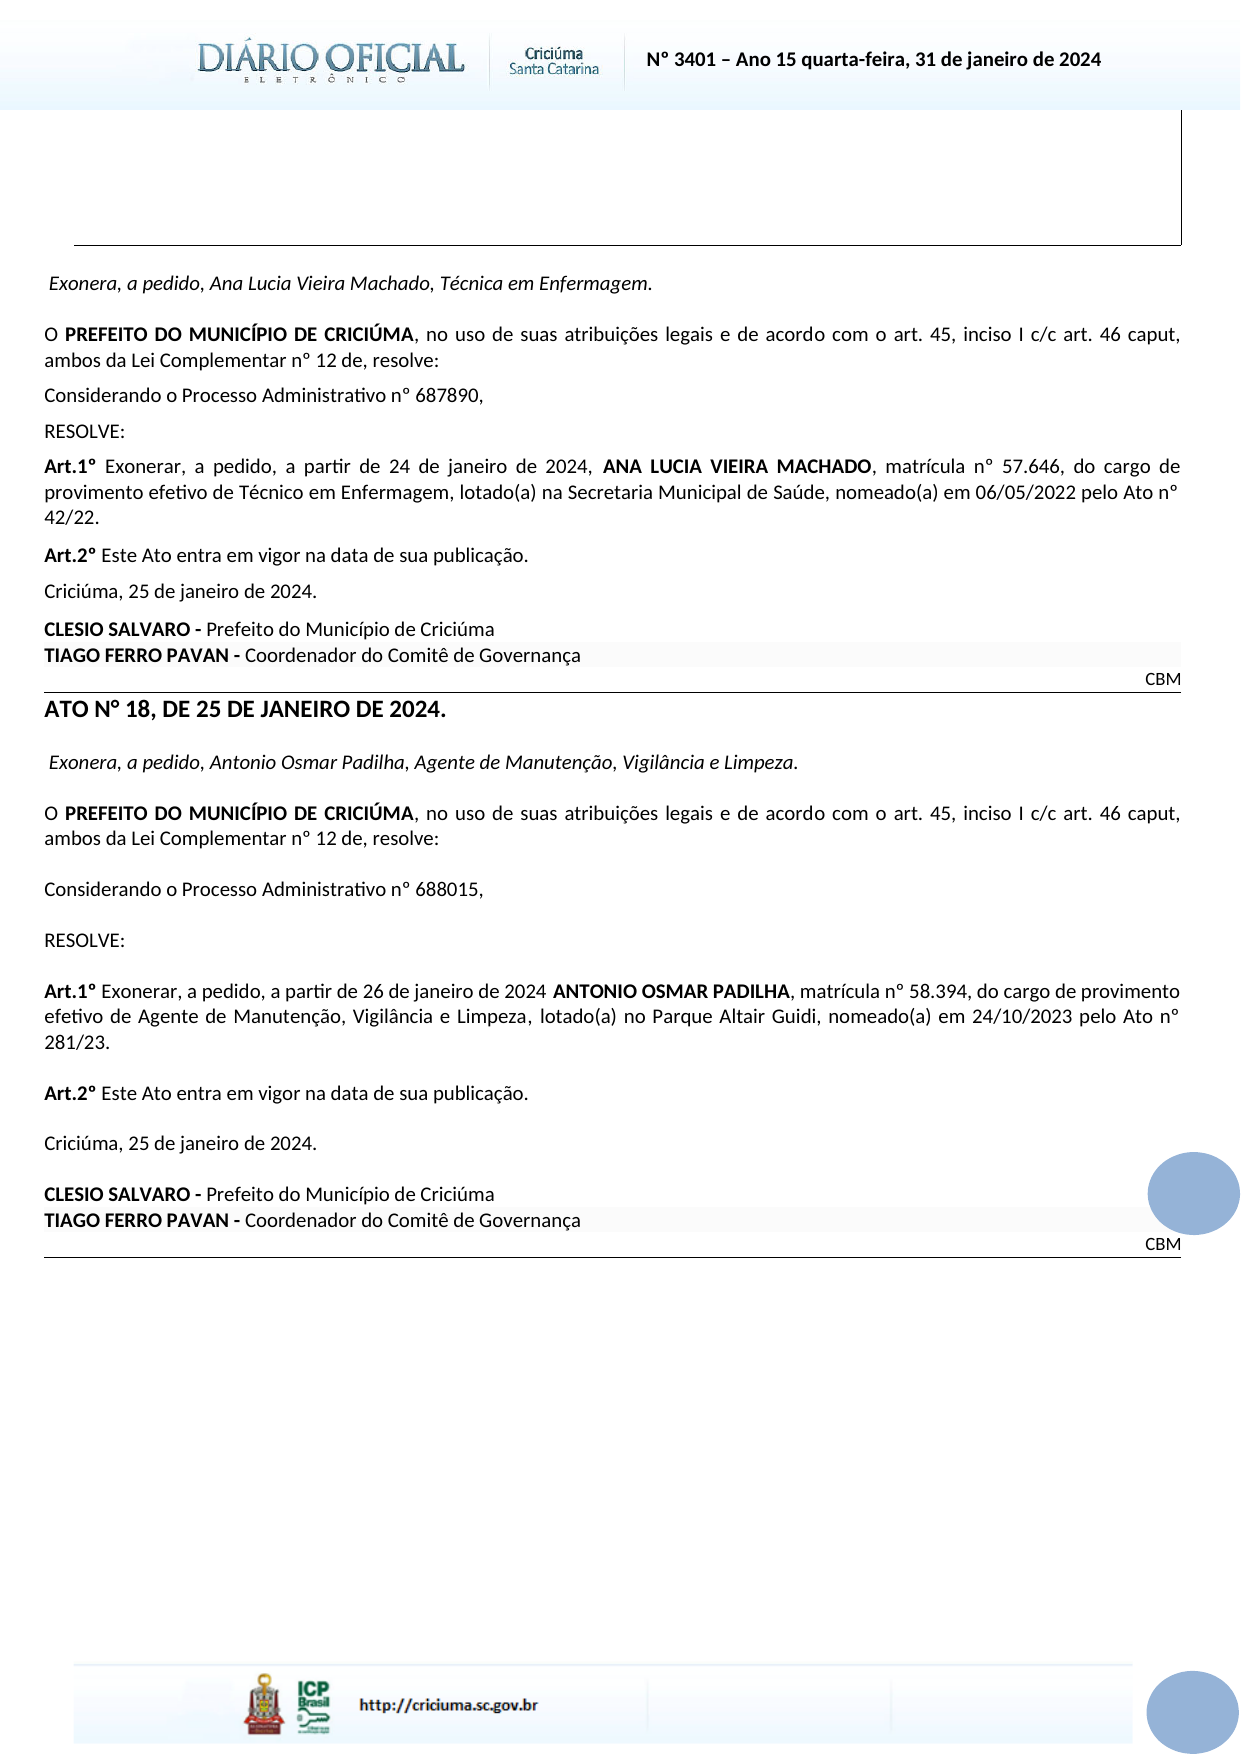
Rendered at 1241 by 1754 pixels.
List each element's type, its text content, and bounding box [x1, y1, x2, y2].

text Considerando o Processo Administrativo nº 688015, [44, 876, 1181, 902]
text O PREFEITO DO MUNICÍPIO DE CRICIÚMA, no uso de suas atribuições legais e de acordo com o art. 45, inciso I c/c art. 46 caput, ambos da Lei Complementar nº 12 de, resolve: [44, 800, 1181, 851]
text ATO N° 18, DE 25 DE JANEIRO DE 2024. [44, 693, 1181, 724]
text CLESIO SALVARO - Prefeito do Município de Criciúma [44, 1181, 1149, 1207]
text Criciúma, 25 de janeiro de 2024. [44, 578, 1181, 604]
text Exonera, a pedido, Ana Lucia Vieira Machado, Técnica em Enfermagem. [44, 271, 1181, 296]
text Art.2º Este Ato entra em vigor na data de sua publicação. [44, 1080, 1181, 1105]
text CBM [44, 1232, 1181, 1257]
text Art.2º Este Ato entra em vigor na data de sua publicação. [44, 543, 1181, 568]
text RESOLVE: [44, 927, 1181, 953]
text Criciúma, 25 de janeiro de 2024. [44, 1131, 1181, 1156]
text RESOLVE: [44, 418, 1181, 443]
text TIAGO FERRO PAVAN - Coordenador do Comitê de Governança [44, 1207, 1174, 1232]
text Art.1º Exonerar, a pedido, a partir de 24 de janeiro de 2024, ANA LUCIA VIEIRA MACHADO, matrícula nº 57.646, do cargo de provimento efetivo de Técnico em Enfermagem, lotado(a) na Secretaria Municipal de Saúde, nomeado(a) em 06/05/2022 pelo Ato nº 42/22. [44, 454, 1181, 530]
text CBM [44, 667, 1181, 692]
text Art.1º Exonerar, a pedido, a partir de 26 de janeiro de 2024 ANTONIO OSMAR PADILHA, matrícula nº 58.394, do cargo de provimento efetivo de Agente de Manutenção, Vigilância e Limpeza, lotado(a) no Parque Altair Guidi, nomeado(a) em 24/10/2023 pelo Ato nº 281/23. [44, 978, 1181, 1054]
text Exonera, a pedido, Antonio Osmar Padilha, Agente de Manutenção, Vigilância e Limpeza. [44, 749, 1181, 775]
text TIAGO FERRO PAVAN - Coordenador do Comitê de Governança [44, 642, 1181, 667]
text O PREFEITO DO MUNICÍPIO DE CRICIÚMA, no uso de suas atribuições legais e de acordo com o art. 45, inciso I c/c art. 46 caput, ambos da Lei Complementar nº 12 de, resolve: [44, 321, 1181, 372]
text Considerando o Processo Administrativo nº 687890, [44, 382, 1181, 408]
text CLESIO SALVARO - Prefeito do Município de Criciúma [44, 616, 1181, 642]
